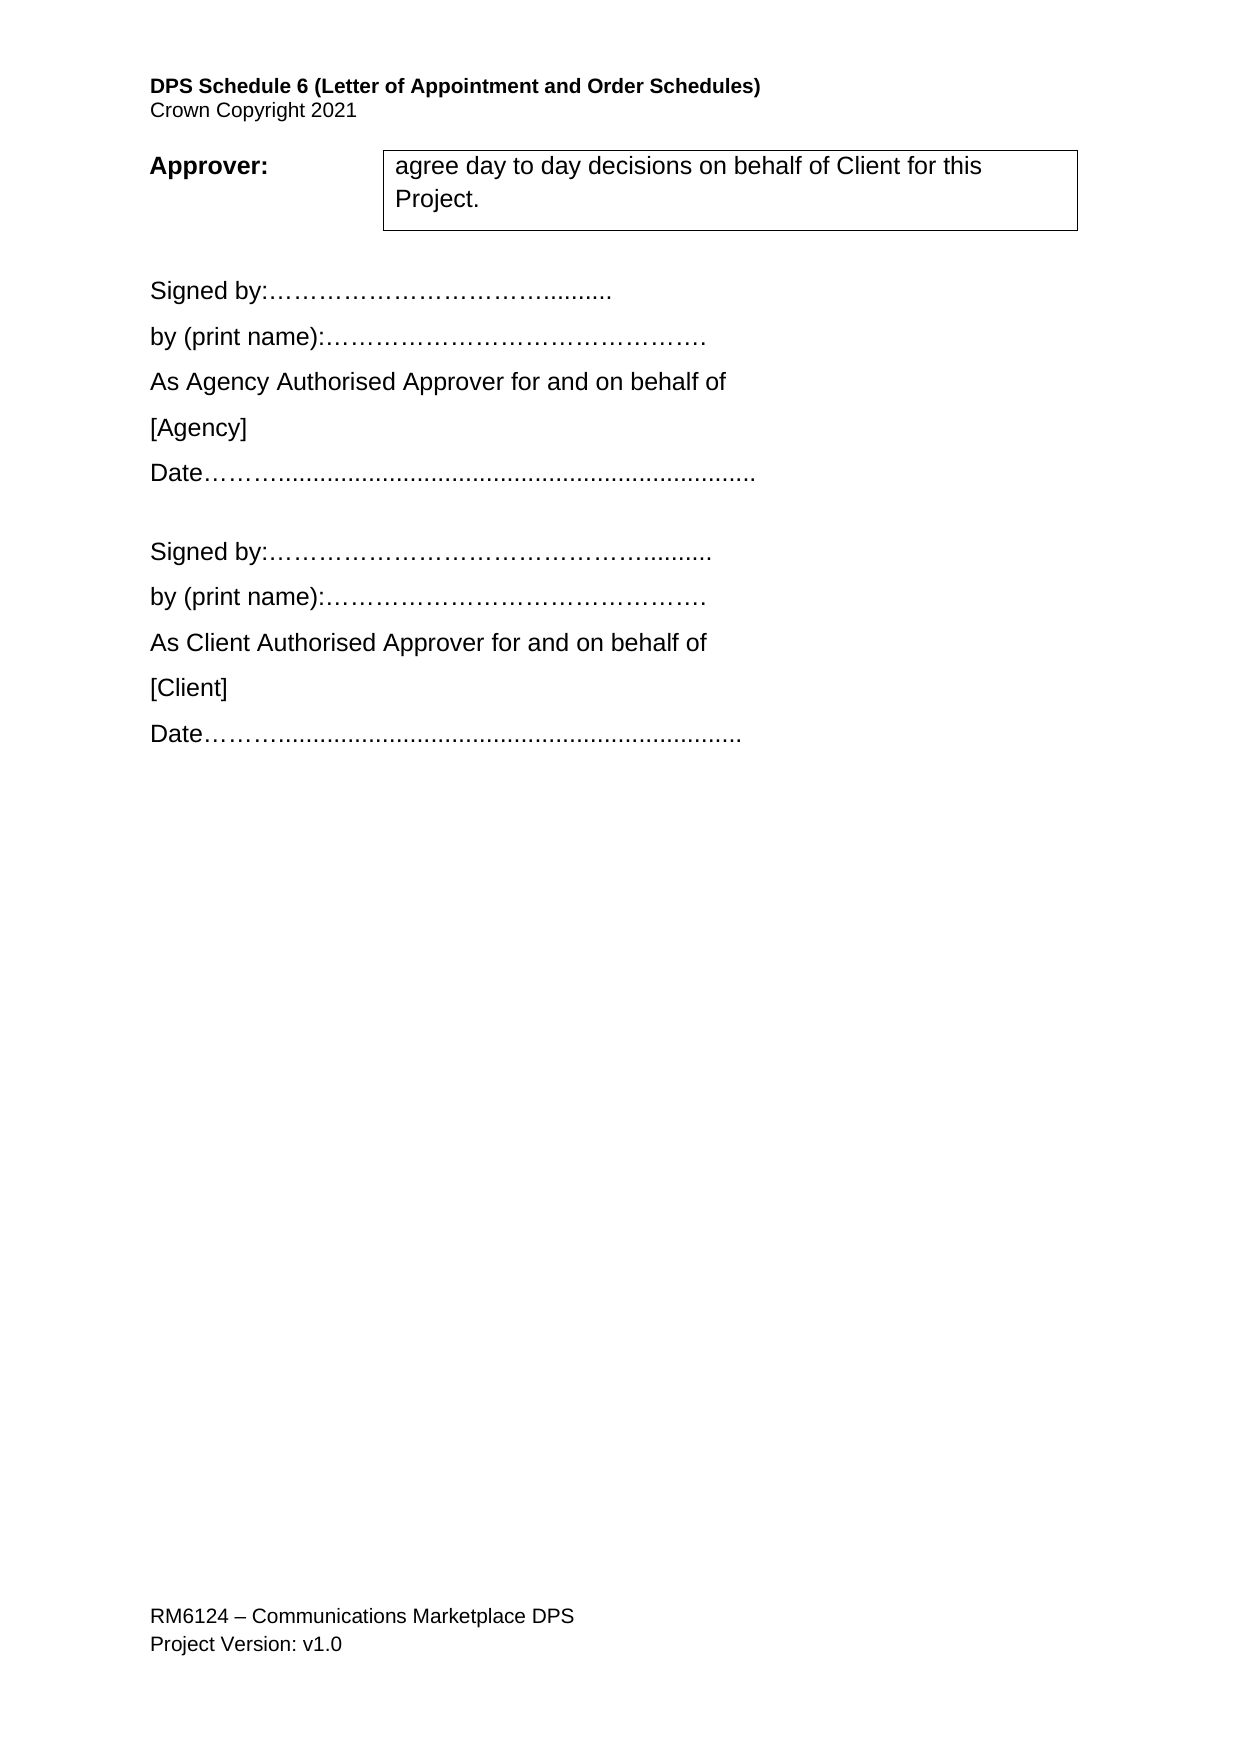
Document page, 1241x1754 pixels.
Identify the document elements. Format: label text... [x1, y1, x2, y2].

text by (print name):………………………………………. [150, 582, 1090, 611]
text Date………................................................................... [150, 719, 1090, 748]
text by (print name):………………………………………. [150, 322, 1090, 350]
text Date………..................................................................... [150, 458, 1090, 520]
text [Client] [150, 673, 1090, 702]
text Signed by:…………………………….......... [150, 276, 1090, 305]
text As Agency Authorised Approver for and on behalf of [150, 367, 1090, 396]
text As Client Authorised Approver for and on behalf of [150, 628, 1090, 657]
table_cell Approver: [138, 150, 383, 229]
text Signed by:……………………………………….......... [150, 537, 1090, 566]
text [Agency] [150, 413, 1090, 441]
table_cell agree day to day decisions on behalf of Client for this Project. [384, 151, 1077, 229]
